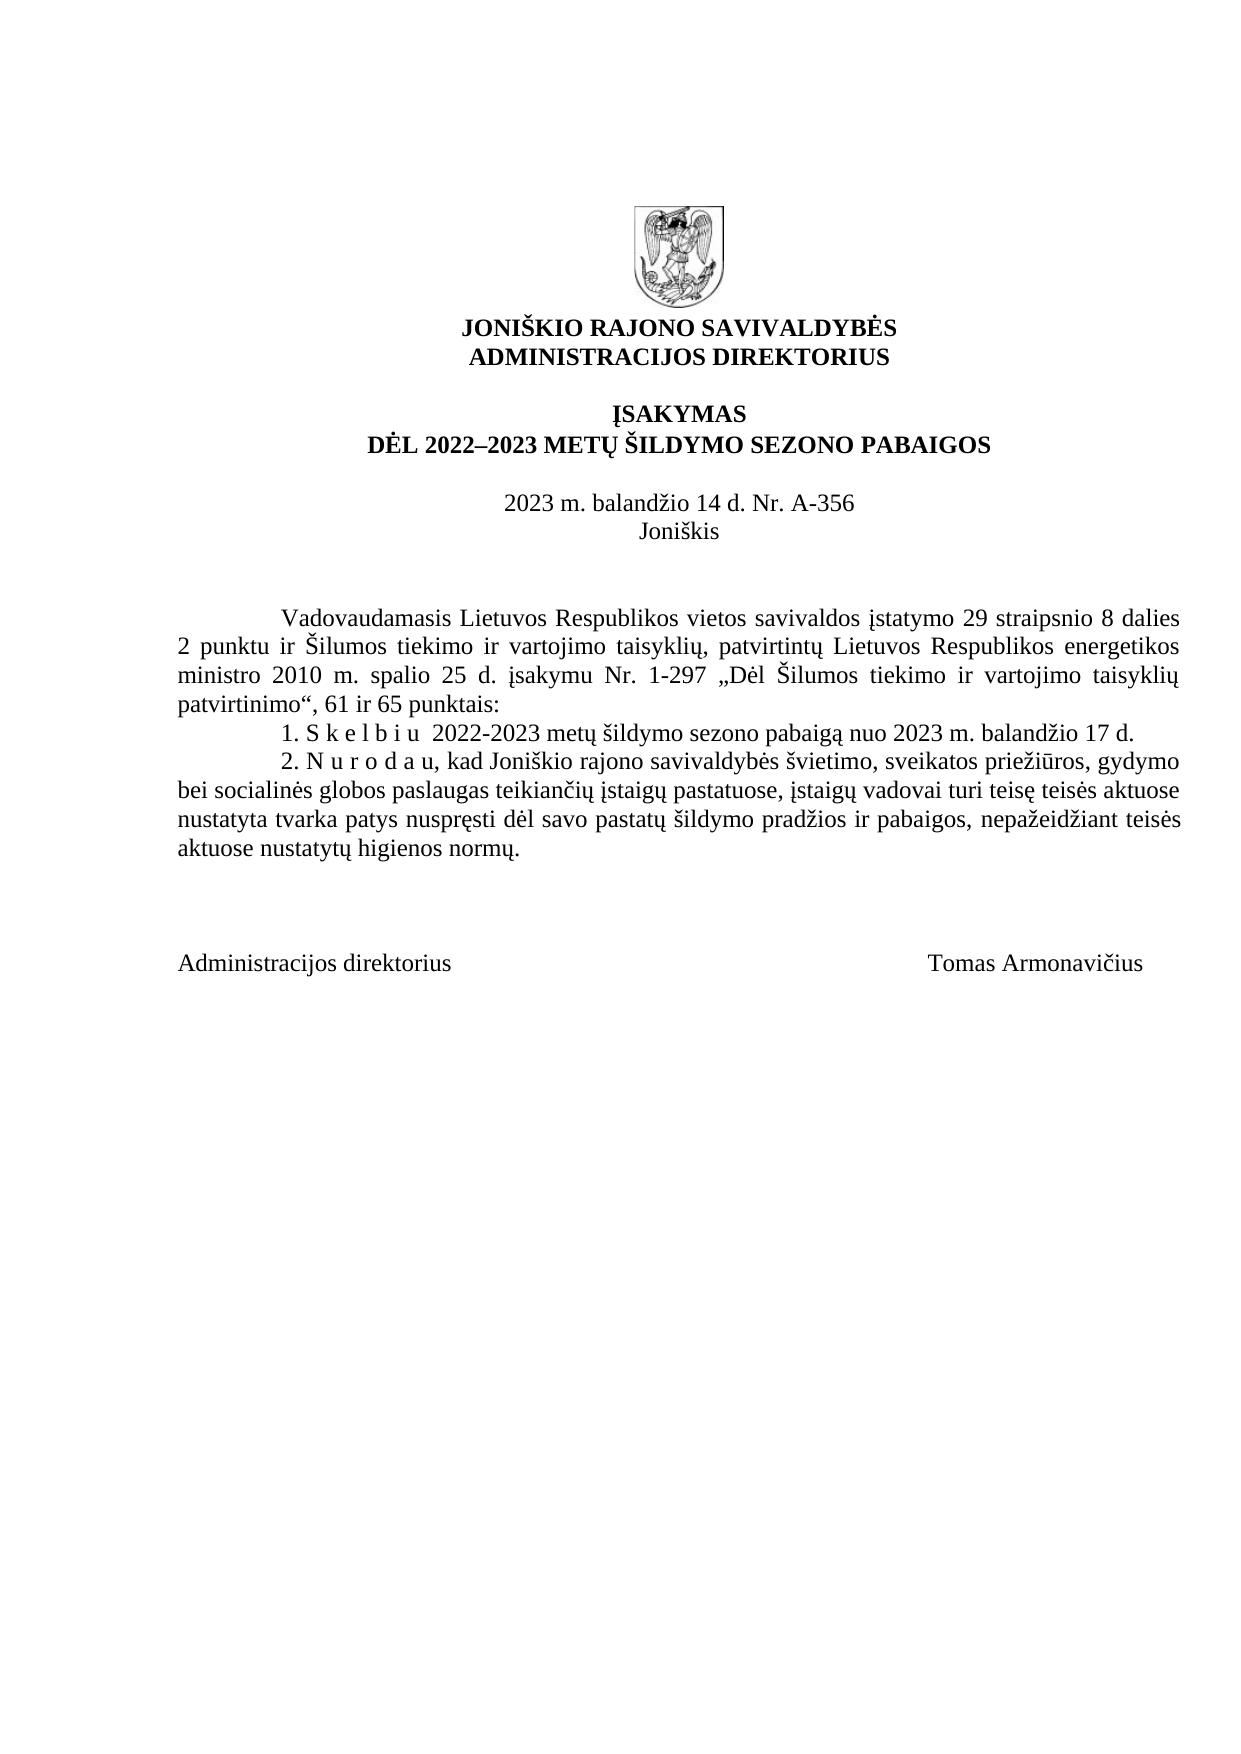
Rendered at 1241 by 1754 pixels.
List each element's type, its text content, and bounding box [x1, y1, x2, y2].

text Įsakymas [177, 399, 1181, 428]
text Joniškio rajono savivaldybės Administracijos direktorius [177, 313, 1181, 370]
text 2023 m. balandžio 14 d. Nr. A-356 [177, 488, 1181, 516]
text Vadovaudamasis Lietuvos Respublikos vietos savivaldos įstatymo 29 straipsnio 8 dalies 2 punktu ir Šilumos tiekimo ir vartojimo taisyklių, patvirtintų Lietuvos Respublikos energetikos ministro 2010 m. spalio 25 d. įsakymu Nr. 1-297 „Dėl Šilumos tiekimo ir vartojimo taisyklių patvirtinimo“, 61 ir 65 punktais: [177, 603, 1181, 718]
text 2. N u r o d a u, kad Joniškio rajono savivaldybės švietimo, sveikatos priežiūros, gydymo bei socialinės globos paslaugas teikiančių įstaigų pastatuose, įstaigų vadovai turi teisę teisės aktuose nustatyta tvarka patys nuspręsti dėl savo pastatų šildymo pradžios ir pabaigos, nepažeidžiant teisės aktuose nustatytų higienos normų. [177, 746, 1181, 861]
text DĖL 2022–2023 METŲ ŠILDYMO SEZONO PABAIGOS [177, 430, 1181, 459]
text 1. S k e l b i u 2022-2023 metų šildymo sezono pabaigą nuo 2023 m. balandžio 17 d. [177, 718, 1181, 746]
text Administracijos direktorius Tomas Armonavičius [177, 948, 1181, 976]
text Joniškis [177, 516, 1181, 545]
